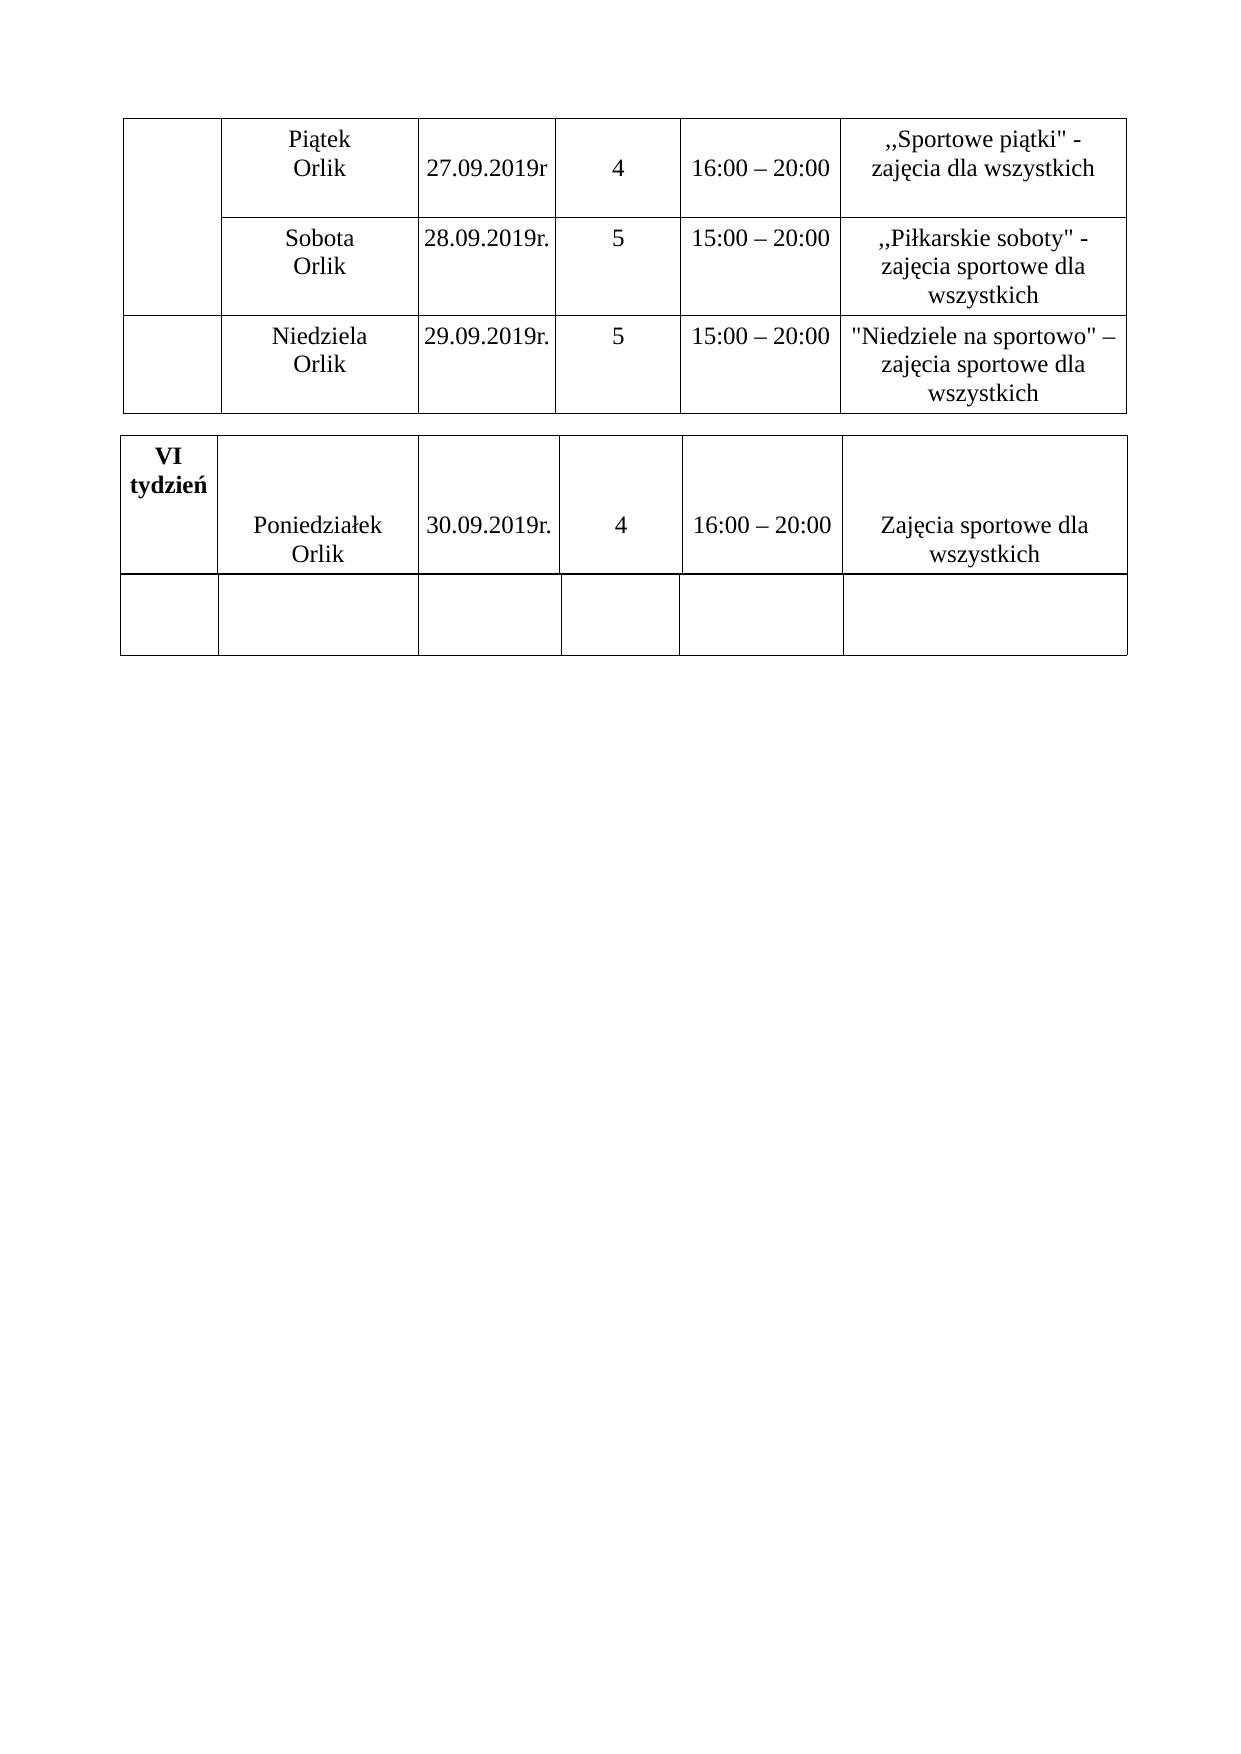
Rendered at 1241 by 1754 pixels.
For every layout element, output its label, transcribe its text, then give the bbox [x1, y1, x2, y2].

table_header [124, 119, 221, 314]
table_header VI tydzień [121, 436, 217, 504]
table_cell Zajęcia sportowe dla wszystkich [843, 504, 1127, 573]
table_cell 30.09.2019r. [419, 504, 559, 573]
table_cell Poniedziałek Orlik [218, 504, 418, 573]
table_cell 4 [556, 119, 680, 216]
table_cell [121, 615, 218, 655]
table_cell 5 [556, 218, 680, 314]
table_cell [121, 504, 217, 573]
table_cell 15:00 – 20:00 [681, 218, 840, 314]
table_header [843, 436, 1127, 504]
table_cell ,,Sportowe piątki" - zajęcia dla wszystkich [841, 119, 1126, 216]
table_cell [680, 615, 843, 655]
table_cell "Niedziele na sportowo" – zajęcia sportowe dla wszystkich [841, 316, 1126, 413]
table_cell 4 [560, 504, 682, 573]
table_cell [844, 615, 1127, 655]
table_cell ,,Piłkarskie soboty" - zajęcia sportowe dla wszystkich [841, 218, 1126, 314]
table_header [683, 436, 842, 504]
table_header [419, 436, 559, 504]
table_header [680, 575, 843, 614]
table_cell Sobota Orlik [222, 218, 418, 314]
table_header [218, 436, 418, 504]
table_cell 27.09.2019r [419, 119, 555, 216]
table_cell 16:00 – 20:00 [681, 119, 840, 216]
table_header [844, 575, 1127, 614]
table_header [121, 575, 218, 614]
table_cell 29.09.2019r. [419, 316, 555, 413]
table_cell Piątek Orlik [222, 119, 418, 216]
table_header [419, 575, 561, 614]
table_cell [562, 615, 679, 655]
table_cell [219, 615, 418, 655]
table_cell 15:00 – 20:00 [681, 316, 840, 413]
table_header [560, 436, 682, 504]
table_cell 28.09.2019r. [419, 218, 555, 314]
table_cell 5 [556, 316, 680, 413]
table_cell Niedziela Orlik [222, 316, 418, 413]
table_cell [419, 615, 561, 655]
table_cell 16:00 – 20:00 [683, 504, 842, 573]
table_header [219, 575, 418, 614]
table_cell [124, 316, 221, 413]
table_header [562, 575, 679, 614]
